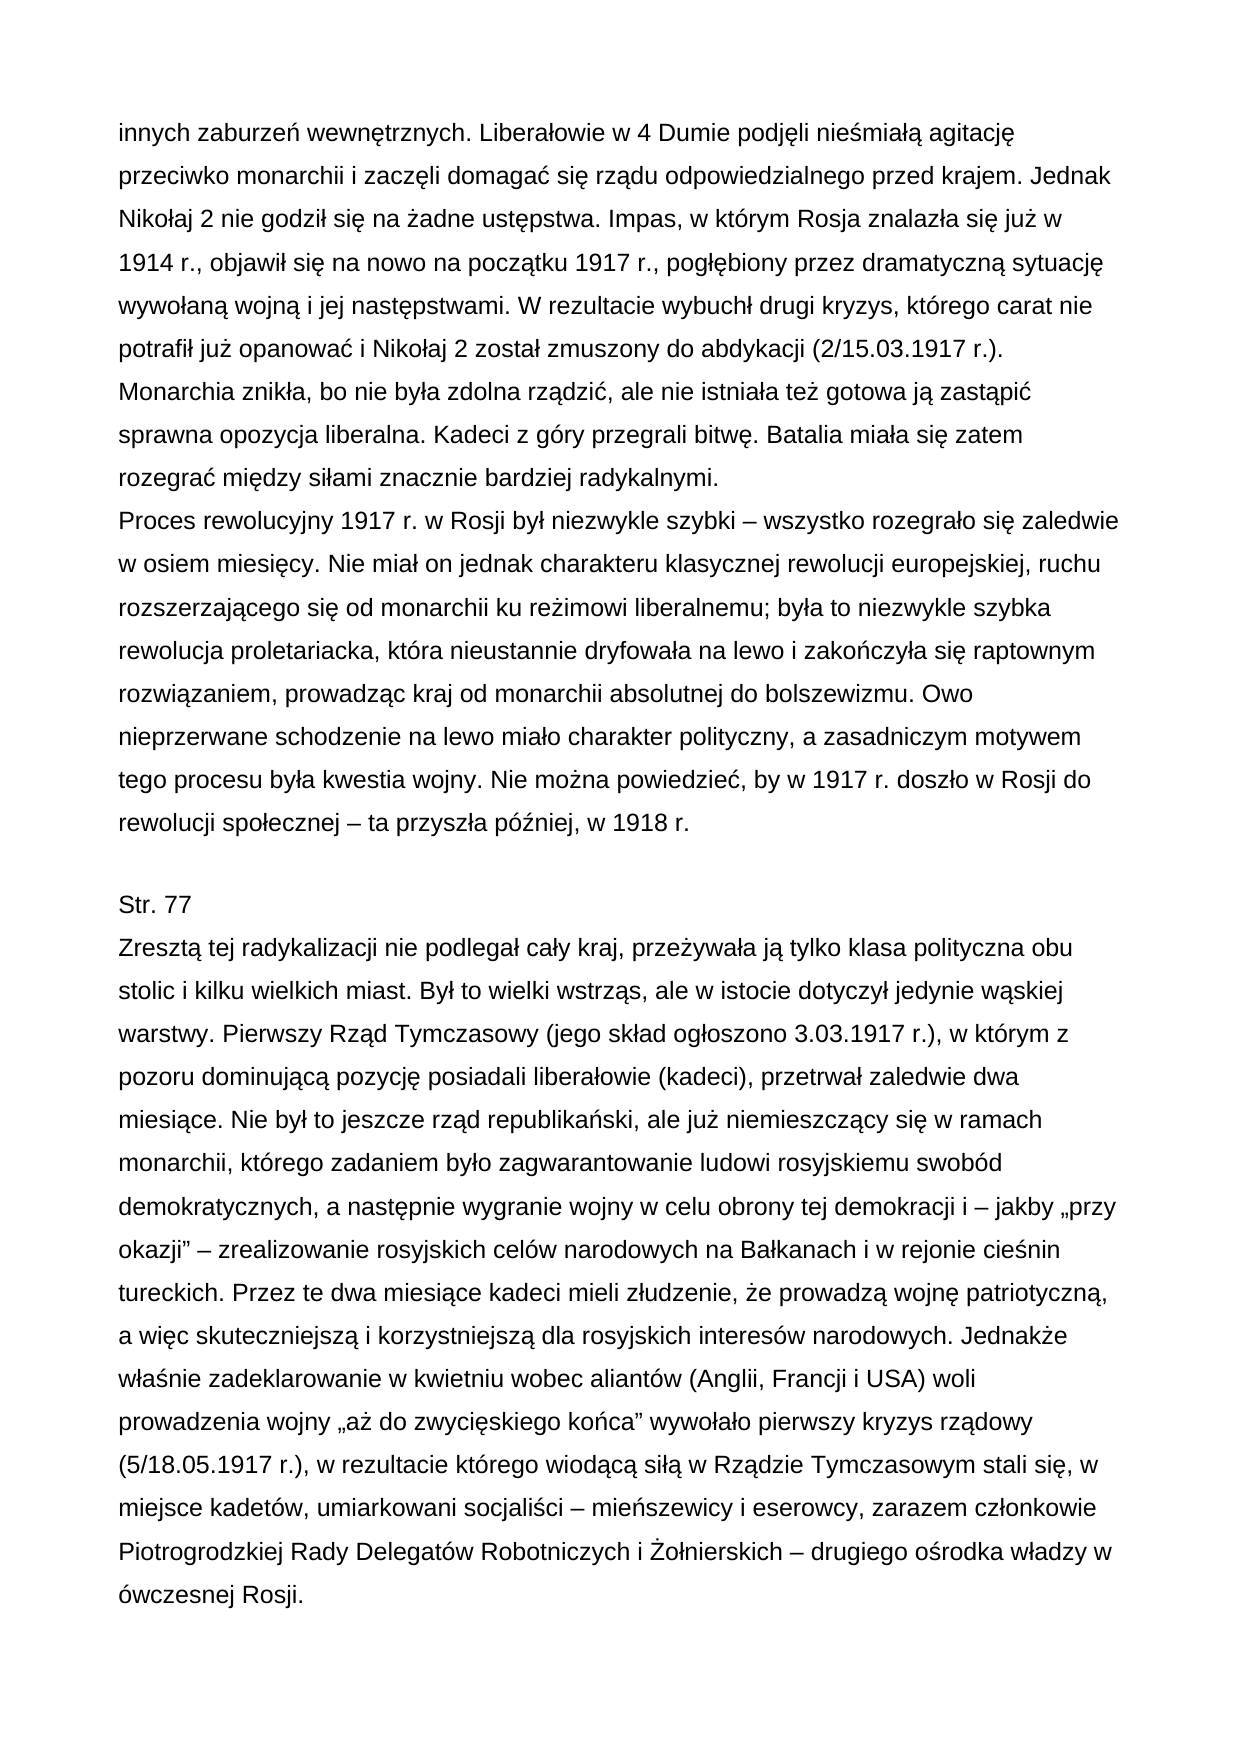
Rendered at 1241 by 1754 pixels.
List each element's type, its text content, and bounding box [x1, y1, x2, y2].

text Proces rewolucyjny 1917 r. w Rosji był niezwykle szybki – wszystko rozegrało się zaledwie w osiem miesięcy. Nie miał on jednak charakteru klasycznej rewolucji europejskiej, ruchu rozszerzającego się od monarchii ku reżimowi liberalnemu; była to niezwykle szybka rewolucja proletariacka, która nieustannie dryfowała na lewo i zakończyła się raptownym rozwiązaniem, prowadząc kraj od monarchii absolutnej do bolszewizmu. Owo nieprzerwane schodzenie na lewo miało charakter polityczny, a zasadniczym motywem tego procesu była kwestia wojny. Nie można powiedzieć, by w 1917 r. doszło w Rosji do rewolucji społecznej – ta przyszła później, w 1918 r. [118, 506, 1122, 837]
text Str. 77 [118, 890, 1122, 918]
text innych zaburzeń wewnętrznych. Liberałowie w 4 Dumie podjęli nieśmiałą agitację przeciwko monarchii i zaczęli domagać się rządu odpowiedzialnego przed krajem. Jednak Nikołaj 2 nie godził się na żadne ustępstwa. Impas, w którym Rosja znalazła się już w 1914 r., objawił się na nowo na początku 1917 r., pogłębiony przez dramatyczną sytuację wywołaną wojną i jej następstwami. W rezultacie wybuchł drugi kryzys, którego carat nie potrafił już opanować i Nikołaj 2 został zmuszony do abdykacji (2/15.03.1917 r.). Monarchia znikła, bo nie była zdolna rządzić, ale nie istniała też gotowa ją zastąpić sprawna opozycja liberalna. Kadeci z góry przegrali bitwę. Batalia miała się zatem rozegrać między siłami znacznie bardziej radykalnymi. [118, 118, 1122, 492]
text Zresztą tej radykalizacji nie podlegał cały kraj, przeżywała ją tylko klasa polityczna obu stolic i kilku wielkich miast. Był to wielki wstrząs, ale w istocie dotyczył jedynie wąskiej warstwy. Pierwszy Rząd Tymczasowy (jego skład ogłoszono 3.03.1917 r.), w którym z pozoru dominującą pozycję posiadali liberałowie (kadeci), przetrwał zaledwie dwa miesiące. Nie był to jeszcze rząd republikański, ale już niemieszczący się w ramach monarchii, którego zadaniem było zagwarantowanie ludowi rosyjskiemu swobód demokratycznych, a następnie wygranie wojny w celu obrony tej demokracji i – jakby „przy okazji” – zrealizowanie rosyjskich celów narodowych na Bałkanach i w rejonie cieśnin tureckich. Przez te dwa miesiące kadeci mieli złudzenie, że prowadzą wojnę patriotyczną, a więc skuteczniejszą i korzystniejszą dla rosyjskich interesów narodowych. Jednakże właśnie zadeklarowanie w kwietniu wobec aliantów (Anglii, Francji i USA) woli prowadzenia wojny „aż do zwycięskiego końca” wywołało pierwszy kryzys rządowy (5/18.05.1917 r.), w rezultacie którego wiodącą siłą w Rządzie Tymczasowym stali się, w miejsce kadetów, umiarkowani socjaliści – mieńszewicy i eserowcy, zarazem członkowie Piotrogrodzkiej Rady Delegatów Robotniczych i Żołnierskich – drugiego ośrodka władzy w ówczesnej Rosji. [118, 933, 1122, 1608]
